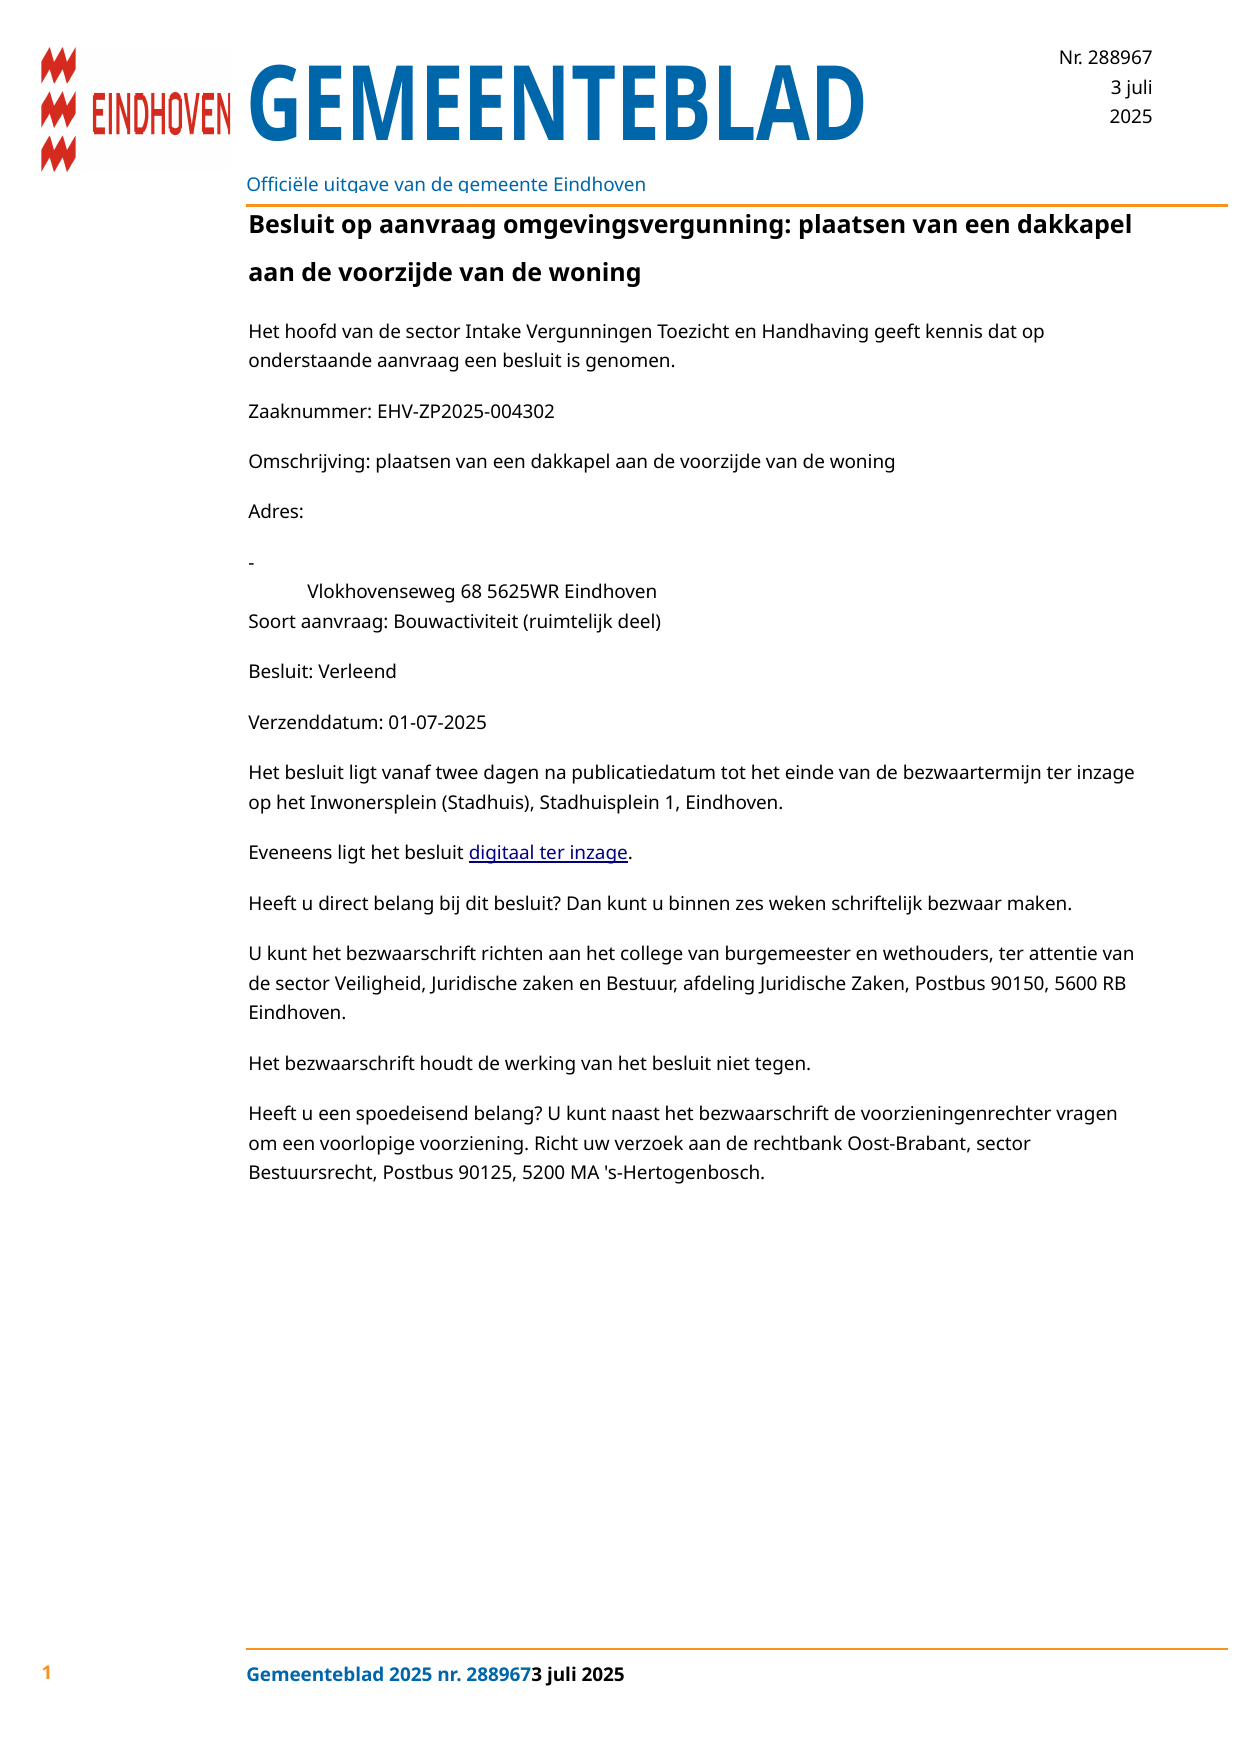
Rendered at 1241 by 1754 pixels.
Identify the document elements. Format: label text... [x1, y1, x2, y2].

text U kunt het bezwaarschrift richten aan het college van burgemeester en wethouders, ter attentie van de sector Veiligheid, Juridische zaken en Bestuur, afdeling Juridische Zaken, Postbus 90150, 5600 RB Eindhoven. [248, 940, 1152, 1025]
text Heeft u een spoedeisend belang? U kunt naast het bezwaarschrift de voorzieningenrechter vragen om een voorlopige voorziening. Richt uw verzoek aan de rechtbank Oost-Brabant, sector Bestuursrecht, Postbus 90125, 5200 MA 's-Hertogenbosch. [248, 1100, 1152, 1185]
text Heeft u direct belang bij dit besluit? Dan kunt u binnen zes weken schriftelijk bezwaar maken. [248, 890, 1152, 916]
picture [41, 47, 231, 172]
text Eveneens ligt het besluit digitaal ter inzage. [248, 839, 1152, 865]
text Besluit op aanvraag omgevingsvergunning: plaatsen van een dakkapel aan de voorzijde van de woning [248, 207, 1152, 288]
text Omschrijving: plaatsen van een dakkapel aan de voorzijde van de woning [248, 448, 1152, 474]
text Soort aanvraag: Bouwactiviteit (ruimtelijk deel) [248, 608, 1152, 634]
text Het hoofd van de sector Intake Vergunningen Toezicht en Handhaving geeft kennis dat op onderstaande aanvraag een besluit is genomen. [248, 318, 1152, 373]
text Het besluit ligt vanaf twee dagen na publicatiedatum tot het einde van de bezwaartermijn ter inzage op het Inwonersplein (Stadhuis), Stadhuisplein 1, Eindhoven. [248, 759, 1152, 815]
text Het bezwaarschrift houdt de werking van het besluit niet tegen. [248, 1050, 1152, 1076]
text Adres: [248, 499, 1152, 524]
text Zaaknummer: EHV-ZP2025-004302 [248, 398, 1152, 424]
list Vlokhovenseweg 68 5625WR Eindhoven [248, 579, 1152, 604]
text Besluit: Verleend [248, 659, 1152, 684]
text Verzenddatum: 01-07-2025 [248, 709, 1152, 735]
